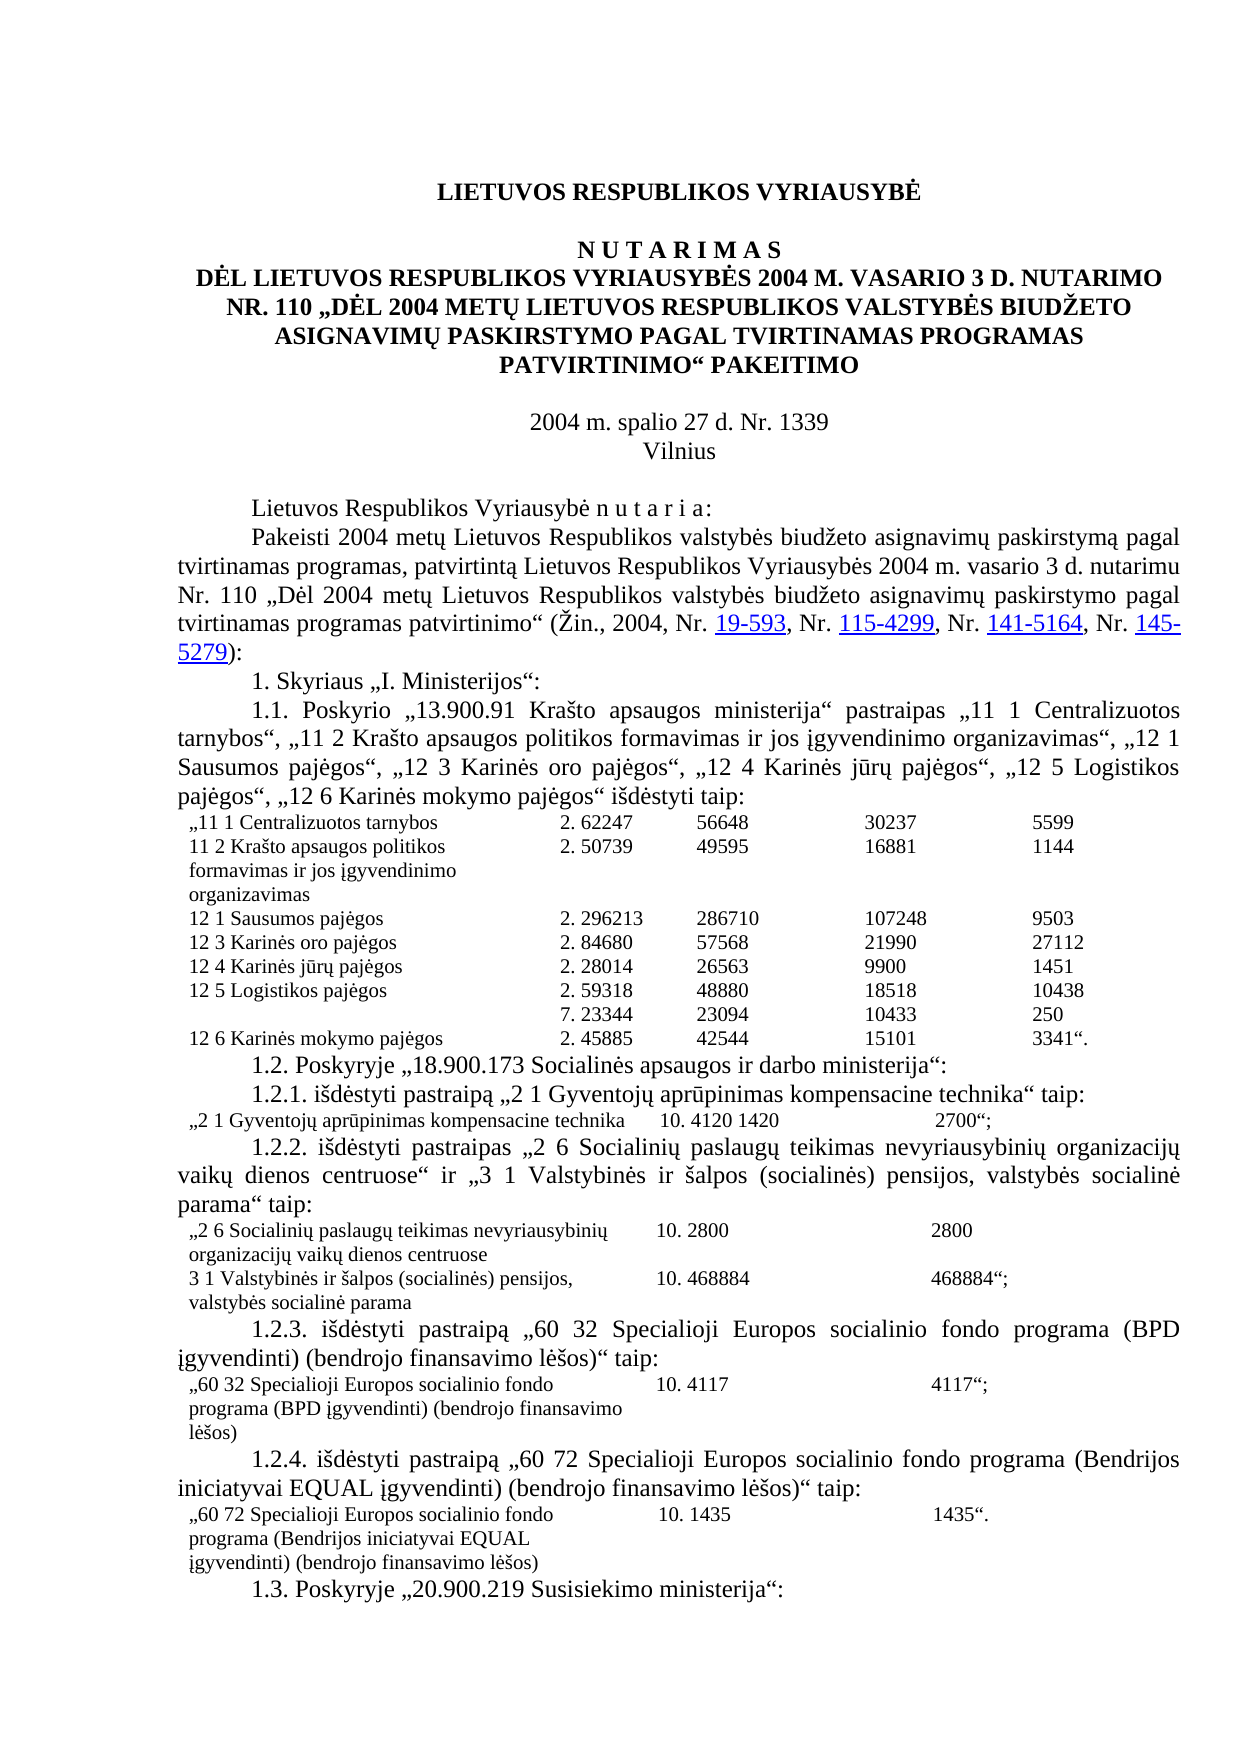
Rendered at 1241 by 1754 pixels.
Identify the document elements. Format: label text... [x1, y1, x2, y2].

text 1.2.4. išdėstyti pastraipą „60 72 Specialioji Europos socialinio fondo programa (Bendrijos iniciatyvai EQUAL įgyvendinti) (bendrojo finansavimo lėšos)“ taip: [177, 1444, 1181, 1502]
table_cell 11 2 Krašto apsaugos politikos formavimas ir jos įgyvendinimo organizavimas [177, 834, 548, 906]
table_cell 7. 23344 [549, 1002, 685, 1026]
table_cell 9503 [1021, 906, 1181, 930]
table_cell 3341“. [1021, 1026, 1181, 1050]
text 1. Skyriaus „I. Ministerijos“: [177, 666, 1181, 695]
table_cell 27112 [1021, 930, 1181, 954]
table_header 2. 62247 [549, 810, 685, 834]
table_cell 286710 [685, 906, 853, 930]
table_header 2700“; [924, 1108, 1181, 1132]
table_cell 2. 45885 [549, 1026, 685, 1050]
table_header 10. 2800 [645, 1218, 919, 1266]
table_header 30237 [853, 810, 1021, 834]
table_cell 9900 [853, 954, 1021, 978]
table_header „11 1 Centralizuotos tarnybos [177, 810, 548, 834]
table_header 4117“; [920, 1372, 1181, 1444]
table_header „60 32 Specialioji Europos socialinio fondo programa (BPD įgyvendinti) (bendrojo finansavimo lėšos) [177, 1372, 644, 1444]
table_header 10. 4117 [644, 1372, 920, 1444]
table_cell 1451 [1021, 954, 1181, 978]
table_cell 16881 [853, 834, 1021, 906]
table_cell 468884“; [920, 1266, 1181, 1314]
table_cell 21990 [853, 930, 1021, 954]
table_cell 12 5 Logistikos pajėgos [177, 978, 548, 1026]
table_cell 10438 [1021, 978, 1181, 1002]
table_cell 250 [1021, 1002, 1181, 1026]
table_cell 2. 84680 [549, 930, 685, 954]
table_cell 15101 [853, 1026, 1021, 1050]
table_cell 26563 [685, 954, 853, 978]
text 1.2.1. išdėstyti pastraipą „2 1 Gyventojų aprūpinimas kompensacine technika“ taip: [177, 1079, 1181, 1108]
table_cell 2. 28014 [549, 954, 685, 978]
table_header „2 1 Gyventojų aprūpinimas kompensacine technika [177, 1108, 648, 1132]
table_header „2 6 Socialinių paslaugų teikimas nevyriausybinių organizacijų vaikų dienos centruose [177, 1218, 644, 1266]
table_header 10. 1435 [647, 1502, 921, 1574]
text Lietuvos Respublikos Vyriausybė nutaria: [177, 493, 1181, 522]
text 1.2. Poskyryje „18.900.173 Socialinės apsaugos ir darbo ministerija“: [177, 1050, 1181, 1079]
table_cell 12 3 Karinės oro pajėgos [177, 930, 548, 954]
table_header 56648 [685, 810, 853, 834]
table_cell 2. 296213 [549, 906, 685, 930]
table_cell 3 1 Valstybinės ir šalpos (socialinės) pensijos, valstybės socialinė parama [177, 1266, 644, 1314]
table_cell 12 4 Karinės jūrų pajėgos [177, 954, 548, 978]
table_cell 18518 [853, 978, 1021, 1002]
table_header 1435“. [921, 1502, 1181, 1574]
text 1.2.3. išdėstyti pastraipą „60 32 Specialioji Europos socialinio fondo programa (BPD įgyvendinti) (bendrojo finansavimo lėšos)“ taip: [177, 1314, 1181, 1372]
text LIETUVOS RESPUBLIKOS VYRIAUSYBĖ [177, 177, 1181, 206]
text 1.2.2. išdėstyti pastraipas „2 6 Socialinių paslaugų teikimas nevyriausybinių organizacijų vaikų dienos centruose“ ir „3 1 Valstybinės ir šalpos (socialinės) pensijos, valstybės socialinė parama“ taip: [177, 1132, 1181, 1218]
text DĖL LIETUVOS RESPUBLIKOS VYRIAUSYBĖS 2004 M. VASARIO 3 D. NUTARIMO NR. 110 „DĖL 2004 METŲ LIETUVOS RESPUBLIKOS VALSTYBĖS BIUDŽETO ASIGNAVIMŲ PASKIRSTYMO PAGAL TVIRTINAMAS PROGRAMAS PATVIRTINIMO“ PAKEITIMO [177, 263, 1181, 378]
table_cell 48880 [685, 978, 853, 1002]
text N U T A R I M A S [177, 235, 1181, 263]
table_cell 10. 468884 [645, 1266, 919, 1314]
table_cell 1144 [1021, 834, 1181, 906]
table_header 2800 [920, 1218, 1181, 1266]
table_header „60 72 Specialioji Europos socialinio fondo programa (Bendrijos iniciatyvai EQUAL įgyvendinti) (bendrojo finansavimo lėšos) [177, 1502, 647, 1574]
table_cell 2. 59318 [549, 978, 685, 1002]
text 2004 m. spalio 27 d. Nr. 1339 [177, 407, 1181, 436]
table_cell 49595 [685, 834, 853, 906]
text Vilnius [177, 436, 1181, 465]
table_cell 10433 [853, 1002, 1021, 1026]
table_header 10. 4120 1420 [648, 1108, 923, 1132]
table_cell 23094 [685, 1002, 853, 1026]
text 1.1. Poskyrio „13.900.91 Krašto apsaugos ministerija“ pastraipas „11 1 Centralizuotos tarnybos“, „11 2 Krašto apsaugos politikos formavimas ir jos įgyvendinimo organizavimas“, „12 1 Sausumos pajėgos“, „12 3 Karinės oro pajėgos“, „12 4 Karinės jūrų pajėgos“, „12 5 Logistikos pajėgos“, „12 6 Karinės mokymo pajėgos“ išdėstyti taip: [177, 695, 1181, 810]
text Pakeisti 2004 metų Lietuvos Respublikos valstybės biudžeto asignavimų paskirstymą pagal tvirtinamas programas, patvirtintą Lietuvos Respublikos Vyriausybės 2004 m. vasario 3 d. nutarimu Nr. 110 „Dėl 2004 metų Lietuvos Respublikos valstybės biudžeto asignavimų paskirstymo pagal tvirtinamas programas patvirtinimo“ (Žin., 2004, Nr. 19-593, Nr. 115-4299, Nr. 141-5164, Nr. 145-5279): [177, 522, 1181, 666]
table_cell 57568 [685, 930, 853, 954]
table_cell 12 6 Karinės mokymo pajėgos [177, 1026, 548, 1050]
text 1.3. Poskyryje „20.900.219 Susisiekimo ministerija“: [177, 1574, 1181, 1602]
table_cell 42544 [685, 1026, 853, 1050]
table_cell 12 1 Sausumos pajėgos [177, 906, 548, 930]
table_cell 2. 50739 [549, 834, 685, 906]
table_cell 107248 [853, 906, 1021, 930]
table_header 5599 [1021, 810, 1181, 834]
